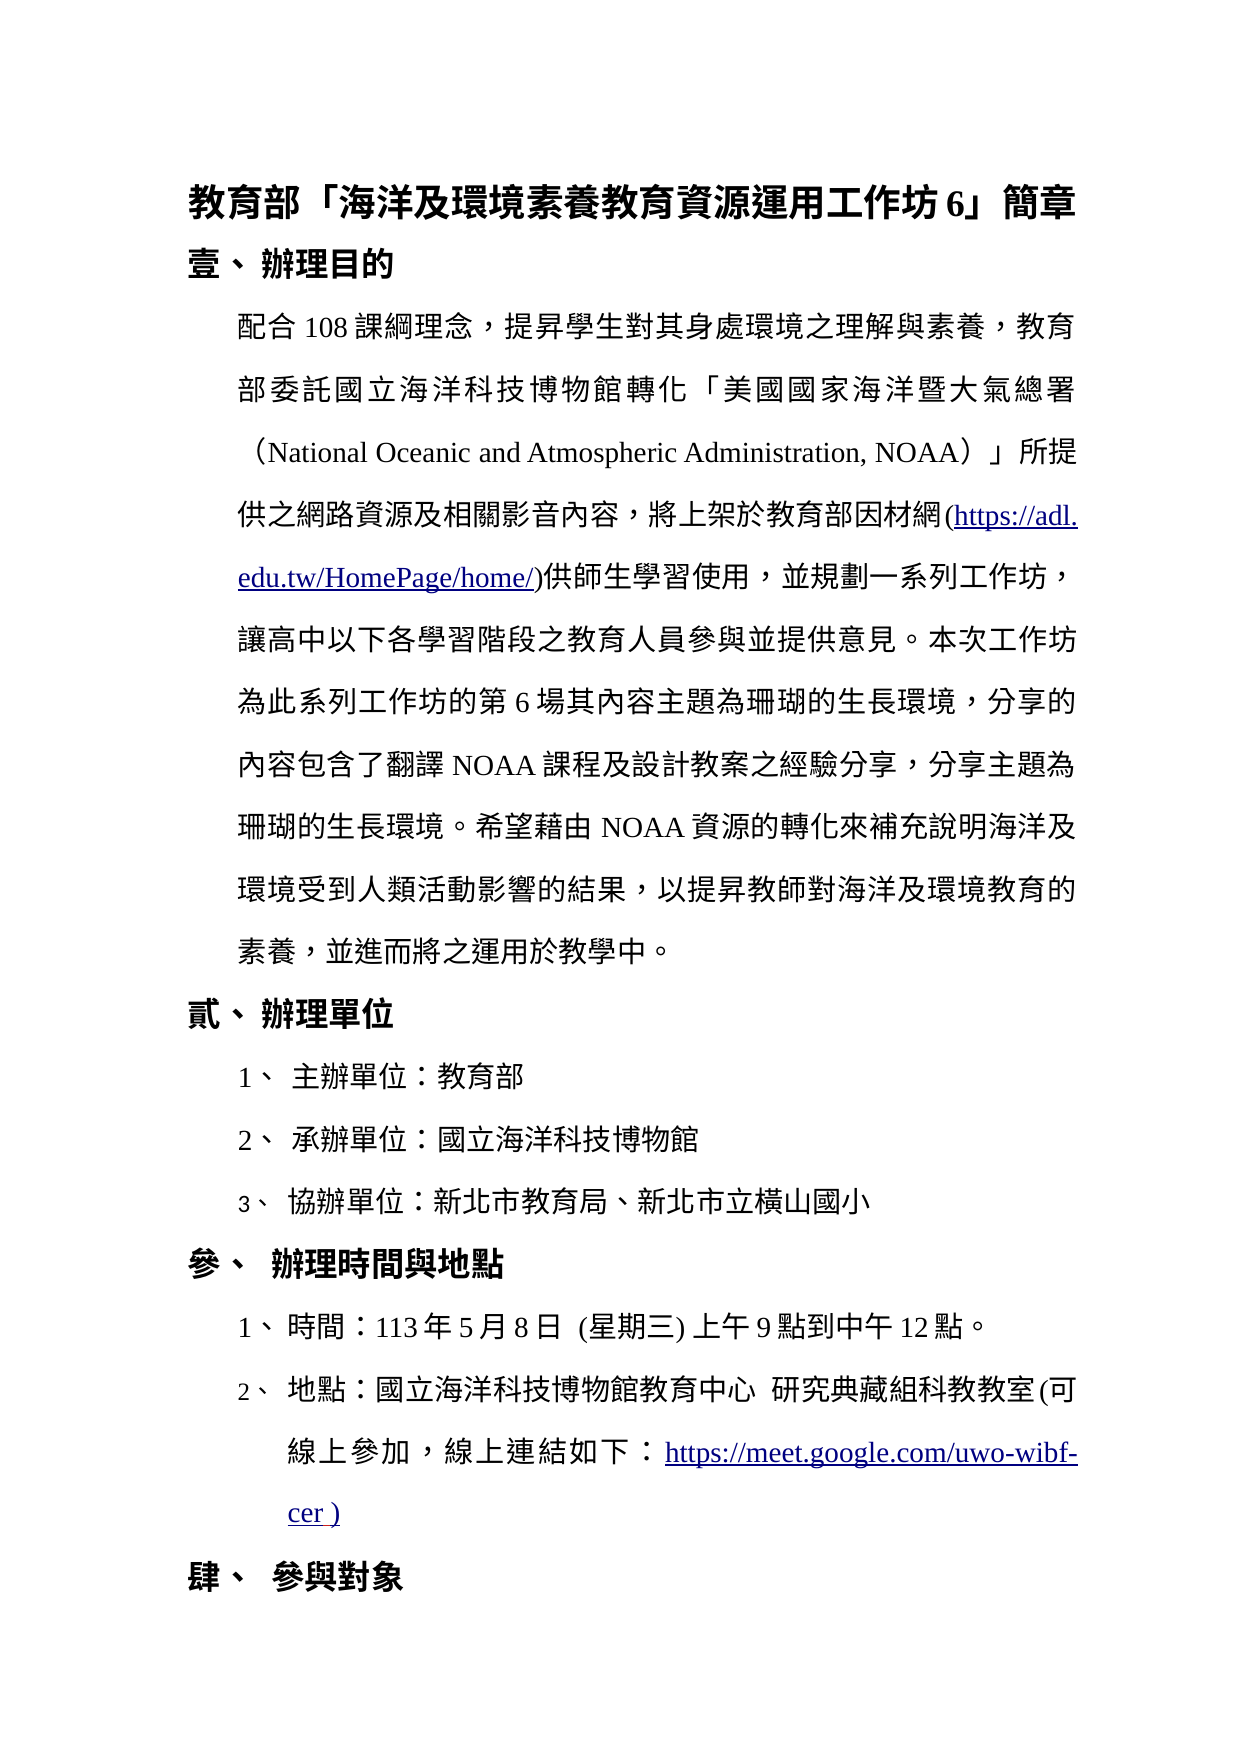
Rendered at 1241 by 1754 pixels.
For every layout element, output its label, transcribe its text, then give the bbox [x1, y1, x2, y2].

list 辦理目的 [187, 221, 1078, 283]
text 教育部「海洋及環境素養教育資源運用工作坊6」簡章 [187, 158, 1078, 221]
list 地點：國立海洋科技博物館教育中心 研究典藏組科教教室(可線上參加，線上連結如下：https://meet.google.com/uwo-wibf-cer ) [237, 1346, 1078, 1533]
text 配合108課綱理念，提昇學生對其身處環境之理解與素養，教育部委託國立海洋科技博物館轉化「美國國家海洋暨大氣總署（National Oceanic and Atmospheric Administration, NOAA）」所提供之網路資源及相關影音內容，將上架於教育部因材網(https://adl.edu.tw/HomePage/home/)供師生學習使用，並規劃一系列工作坊，讓高中以下各學習階段之教育人員參與並提供意見。本次工作坊為此系列工作坊的第6場其內容主題為珊瑚的生長環境，分享的內容包含了翻譯NOAA課程及設計教案之經驗分享，分享主題為珊瑚的生長環境。希望藉由NOAA資源的轉化來補充說明海洋及環境受到人類活動影響的結果，以提昇教師對海洋及環境教育的素養，並進而將之運用於教學中。 [238, 283, 1078, 971]
list 主辦單位：教育部 [238, 1033, 1078, 1096]
text 肆、 參與對象 [187, 1533, 1078, 1596]
list 協辦單位：新北市教育局、新北市立橫山國小 [237, 1158, 1078, 1221]
list 時間：113年5月8日 (星期三) 上午9點到中午12點。 [237, 1283, 1078, 1346]
list 承辦單位：國立海洋科技博物館 [238, 1096, 1078, 1158]
list 辦理單位 [187, 971, 1078, 1033]
text 參、 辦理時間與地點 [187, 1221, 1078, 1283]
